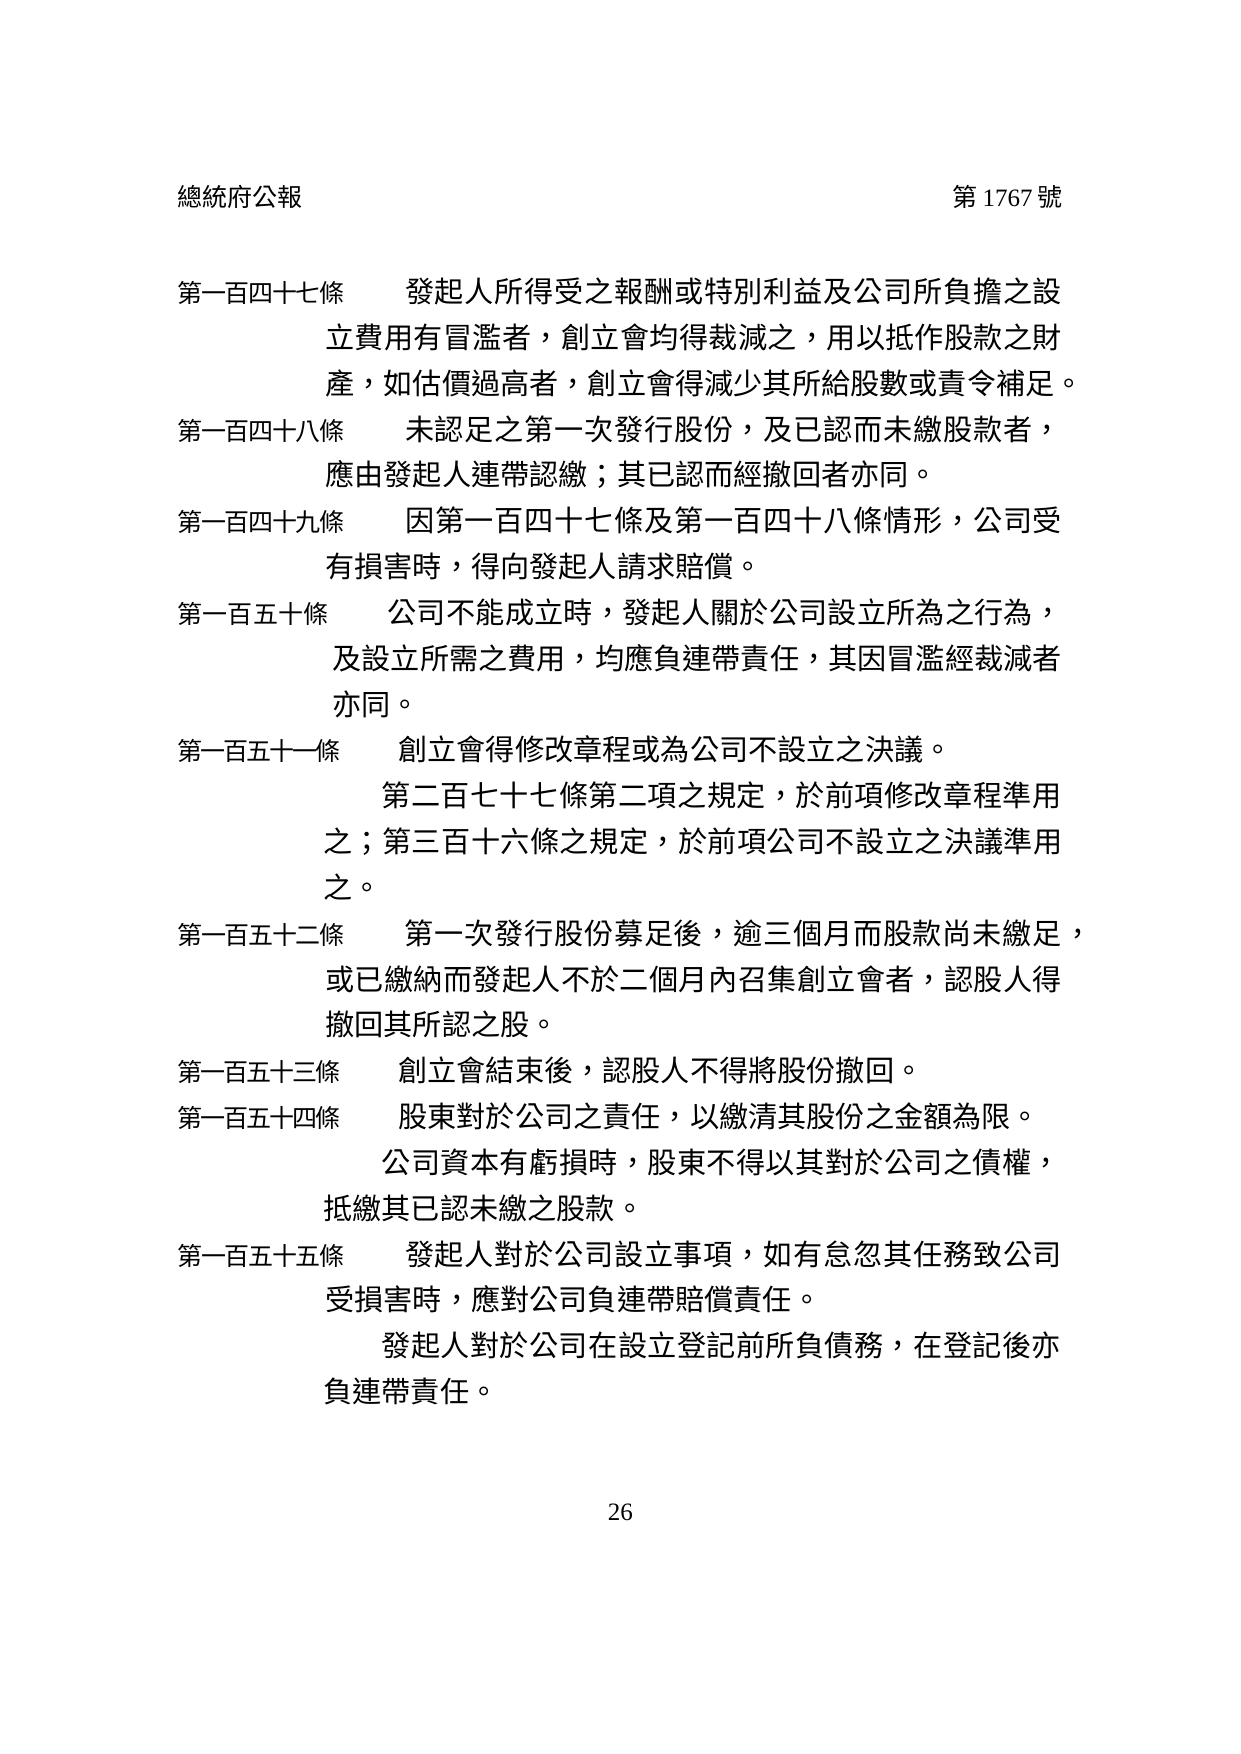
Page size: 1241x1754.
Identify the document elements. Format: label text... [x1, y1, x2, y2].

text 第一百五十五條 發起人對於公司設立事項，如有怠忽其任務致公司受損害時，應對公司負連帶賠償責任。 [177, 1228, 1063, 1320]
text 公司資本有虧損時，股東不得以其對於公司之債權，抵繳其已認未繳之股款。 [323, 1137, 1063, 1228]
text 第一百四十七條 發起人所得受之報酬或特別利益及公司所負擔之設立費用有冒濫者，創立會均得裁減之，用以抵作股款之財產，如估價過高者，創立會得減少其所給股數或責令補足。 [177, 266, 1063, 403]
text 第一百五十二條 第一次發行股份募足後，逾三個月而股款尚未繳足，或已繳納而發起人不於二個月內召集創立會者，認股人得撤回其所認之股。 [177, 907, 1063, 1045]
text 第一百五十三條 創立會結束後，認股人不得將股份撤回。 [177, 1045, 1063, 1091]
text 第一百五十一條 創立會得修改章程或為公司不設立之決議。 [177, 724, 1063, 770]
text 第一百四十八條 未認足之第一次發行股份，及已認而未繳股款者，應由發起人連帶認繳；其已認而經撤回者亦同。 [177, 403, 1063, 495]
text 第一百五十條 公司不能成立時，發起人關於公司設立所為之行為，及設立所需之費用，均應負連帶責任，其因冒濫經裁減者亦同。 [177, 587, 1063, 724]
text 第一百五十四條 股東對於公司之責任，以繳清其股份之金額為限。 [177, 1091, 1063, 1137]
text 發起人對於公司在設立登記前所負債務，在登記後亦負連帶責任。 [323, 1320, 1063, 1412]
text 第一百四十九條 因第一百四十七條及第一百四十八條情形，公司受有損害時，得向發起人請求賠償。 [177, 495, 1063, 587]
text 第二百七十七條第二項之規定，於前項修改章程準用之；第三百十六條之規定，於前項公司不設立之決議準用之。 [323, 770, 1063, 907]
